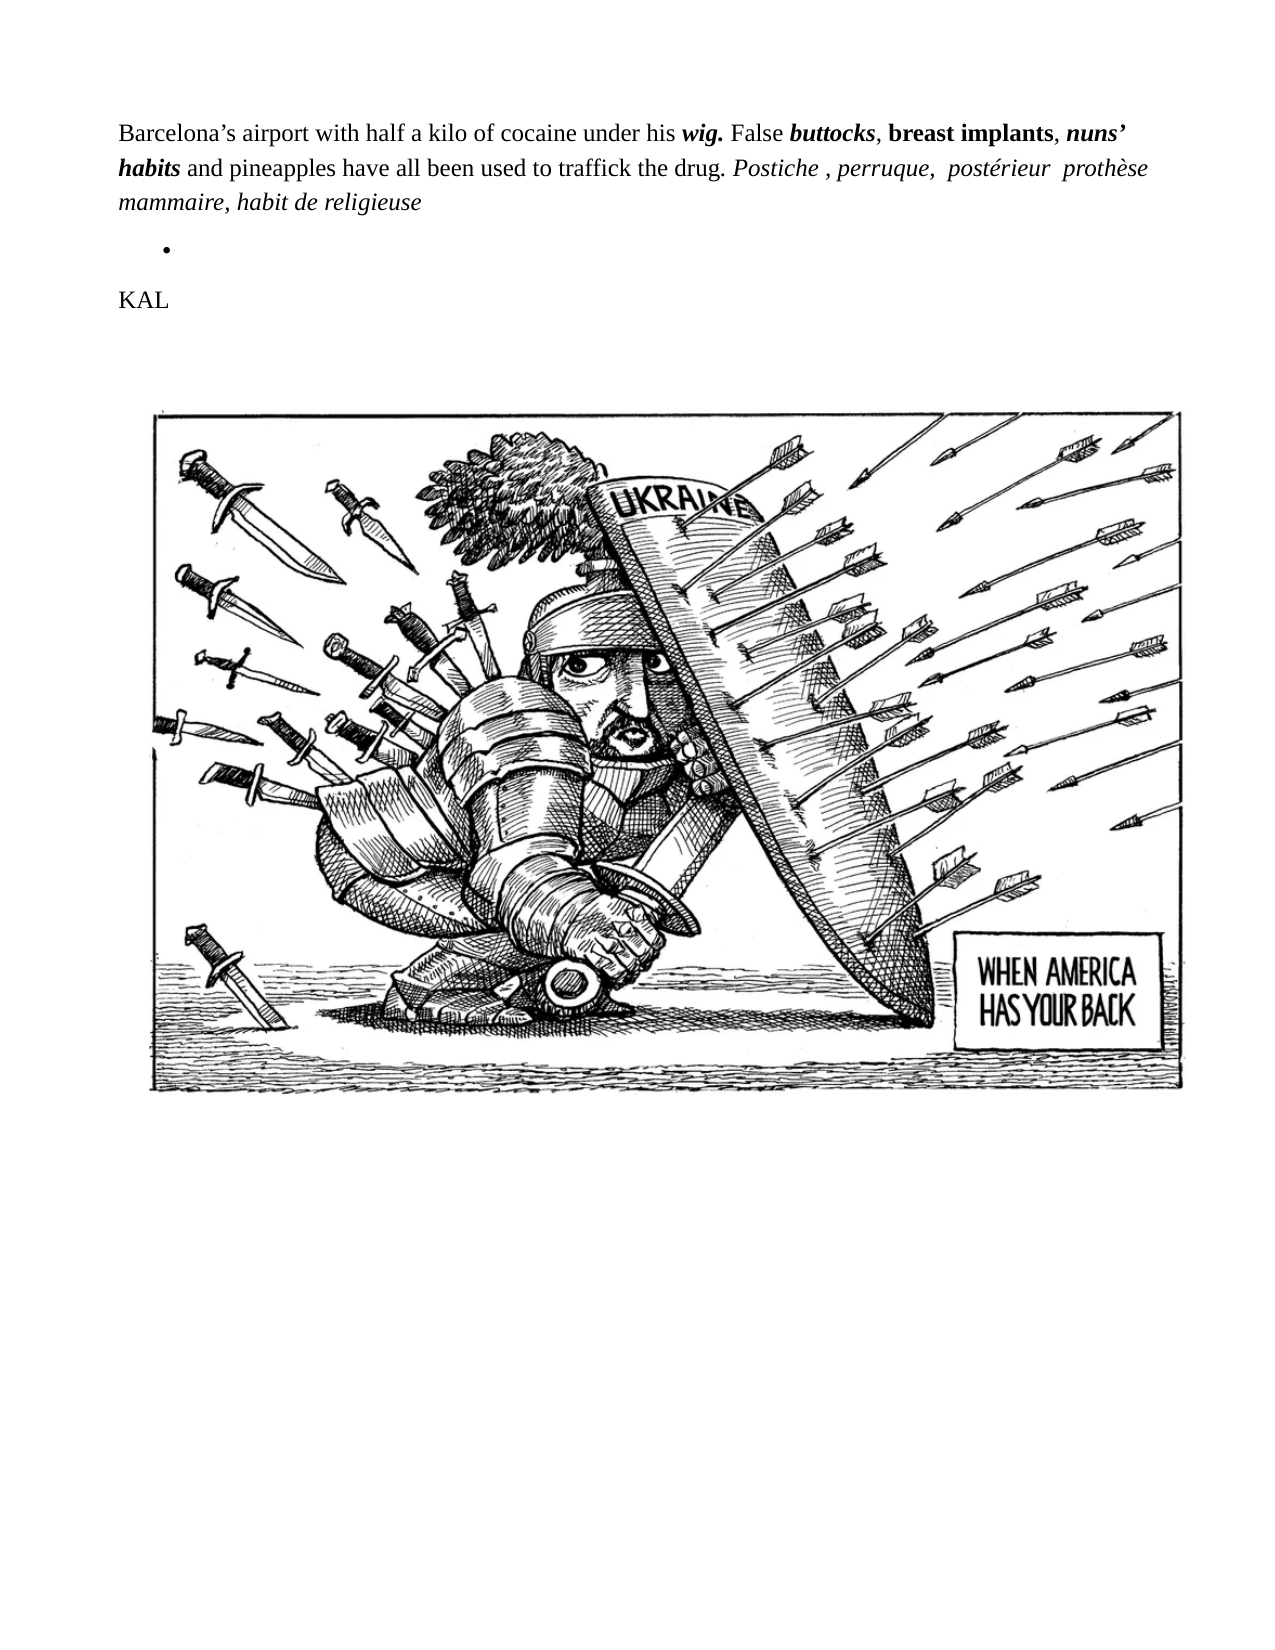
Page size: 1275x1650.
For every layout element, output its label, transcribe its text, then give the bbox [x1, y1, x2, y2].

text Barcelona’s airport with half a kilo of cocaine under his wig. False buttocks, breast implants, nuns’ habits and pineapples have all been used to traffick the drug. Postiche , perruque, postérieur prothèse mammaire, habit de religieuse [118, 118, 1157, 216]
text KAL [118, 285, 1157, 314]
picture [149, 410, 1189, 1097]
